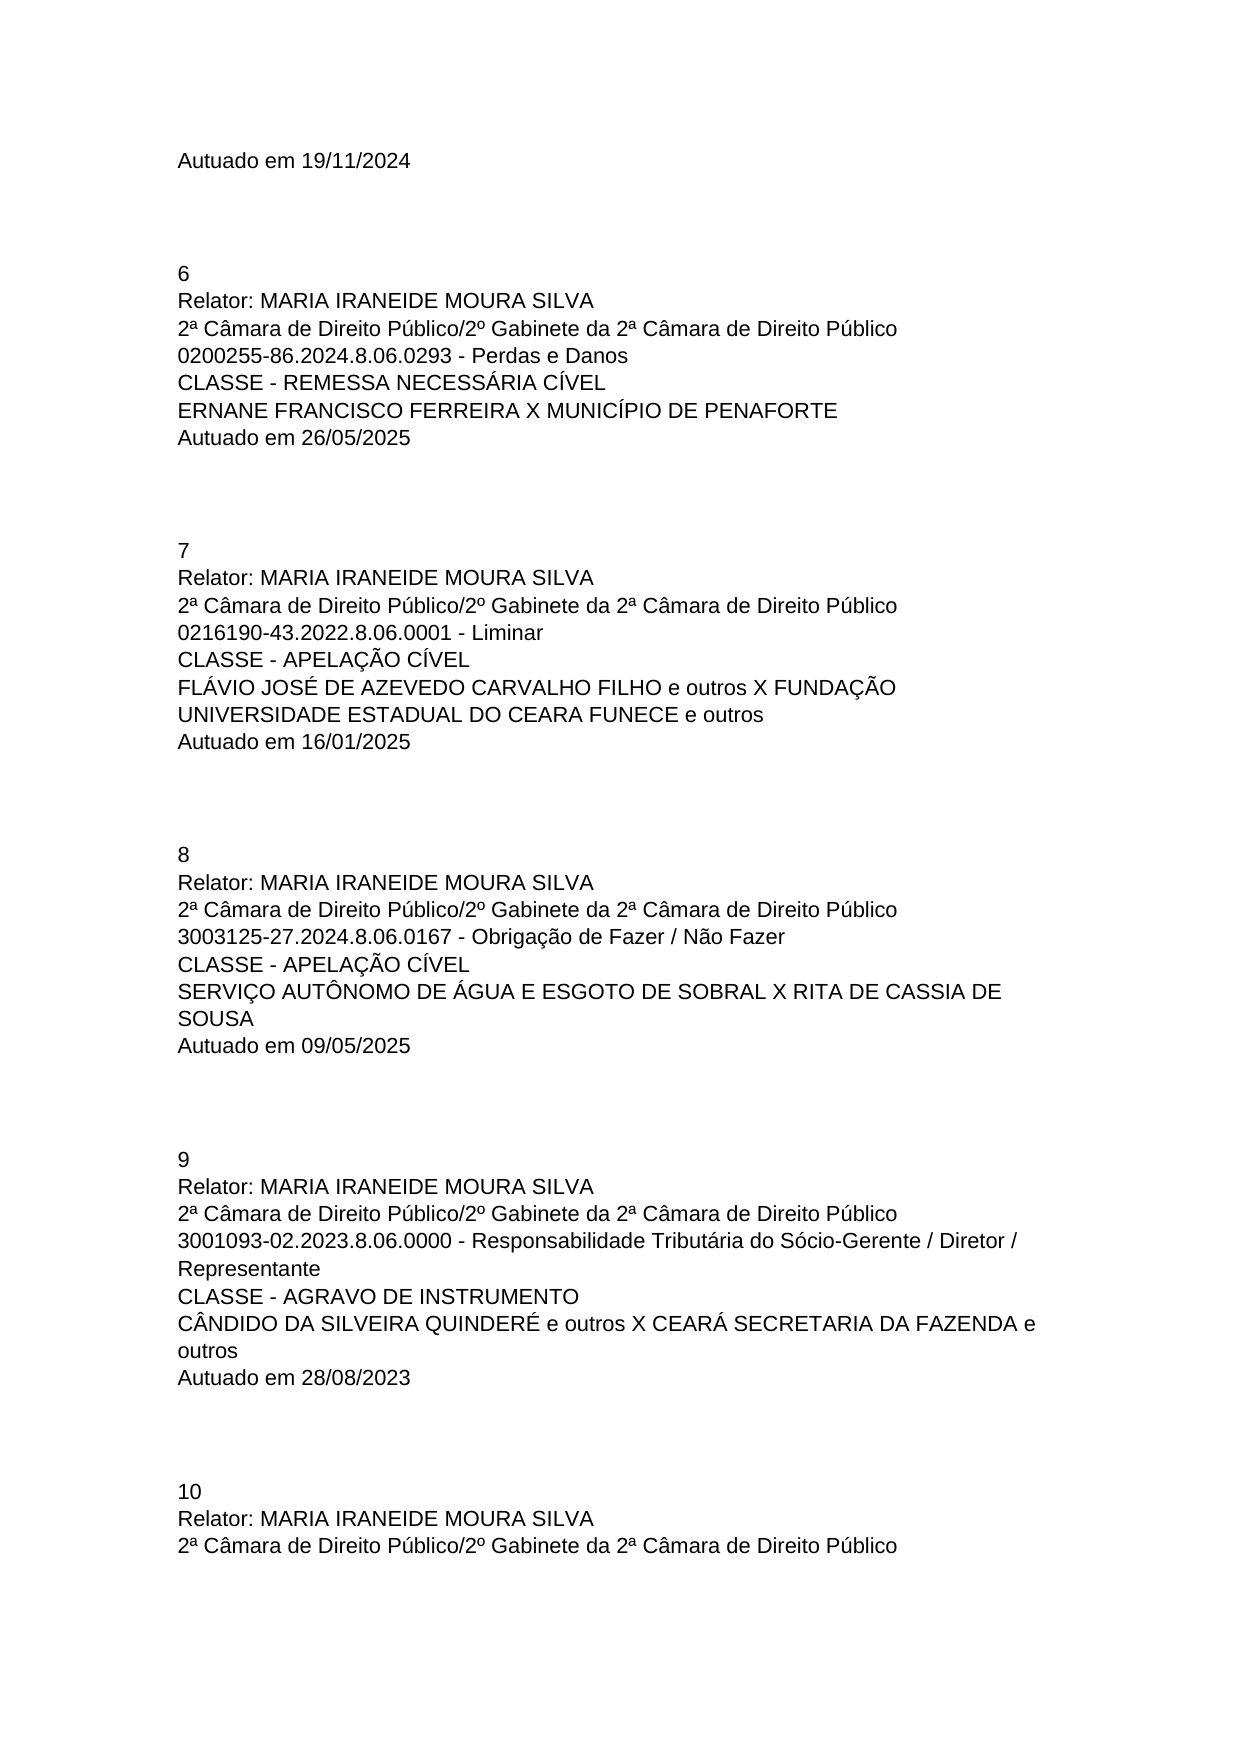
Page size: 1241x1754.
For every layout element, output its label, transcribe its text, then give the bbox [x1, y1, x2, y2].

text Relator: MARIA IRANEIDE MOURA SILVA [177, 288, 1063, 313]
text Autuado em 16/01/2025 [177, 729, 1063, 754]
text 6 [177, 261, 1063, 286]
text Relator: MARIA IRANEIDE MOURA SILVA [177, 565, 1063, 591]
text 2ª Câmara de Direito Público/2º Gabinete da 2ª Câmara de Direito Público [177, 315, 1063, 341]
text 2ª Câmara de Direito Público/2º Gabinete da 2ª Câmara de Direito Público [177, 1201, 1063, 1226]
text 2ª Câmara de Direito Público/2º Gabinete da 2ª Câmara de Direito Público [177, 592, 1063, 618]
text Autuado em 09/05/2025 [177, 1033, 1063, 1058]
text Autuado em 28/08/2023 [177, 1365, 1063, 1390]
text 8 [177, 842, 1063, 868]
text Autuado em 19/11/2024 [177, 148, 1063, 173]
subtitle 3003125-27.2024.8.06.0167 - Obrigação de Fazer / Não Fazer [177, 924, 1063, 949]
text 9 [177, 1147, 1063, 1172]
text 7 [177, 538, 1063, 563]
subtitle 3001093-02.2023.8.06.0000 - Responsabilidade Tributária do Sócio-Gerente / Diretor / Representante [177, 1228, 1063, 1281]
text Relator: MARIA IRANEIDE MOURA SILVA [177, 1174, 1063, 1199]
text 2ª Câmara de Direito Público/2º Gabinete da 2ª Câmara de Direito Público [177, 1533, 1063, 1558]
text CLASSE - APELAÇÃO CÍVEL FLÁVIO JOSÉ DE AZEVEDO CARVALHO FILHO e outros X FUNDAÇÃO UNIVERSIDADE ESTADUAL DO CEARA FUNECE e outros [177, 647, 1063, 727]
text CLASSE - AGRAVO DE INSTRUMENTO CÂNDIDO DA SILVEIRA QUINDERÉ e outros X CEARÁ SECRETARIA DA FAZENDA e outros [177, 1284, 1063, 1363]
subtitle 0200255-86.2024.8.06.0293 - Perdas e Danos [177, 343, 1063, 368]
text Autuado em 26/05/2025 [177, 425, 1063, 450]
text Relator: MARIA IRANEIDE MOURA SILVA [177, 1506, 1063, 1531]
text CLASSE - APELAÇÃO CÍVEL SERVIÇO AUTÔNOMO DE ÁGUA E ESGOTO DE SOBRAL X RITA DE CASSIA DE SOUSA [177, 952, 1063, 1031]
text 2ª Câmara de Direito Público/2º Gabinete da 2ª Câmara de Direito Público [177, 897, 1063, 922]
text Relator: MARIA IRANEIDE MOURA SILVA [177, 869, 1063, 895]
subtitle 0216190-43.2022.8.06.0001 - Liminar [177, 620, 1063, 645]
text 10 [177, 1479, 1063, 1504]
text CLASSE - REMESSA NECESSÁRIA CÍVEL ERNANE FRANCISCO FERREIRA X MUNICÍPIO DE PENAFORTE [177, 370, 1063, 423]
